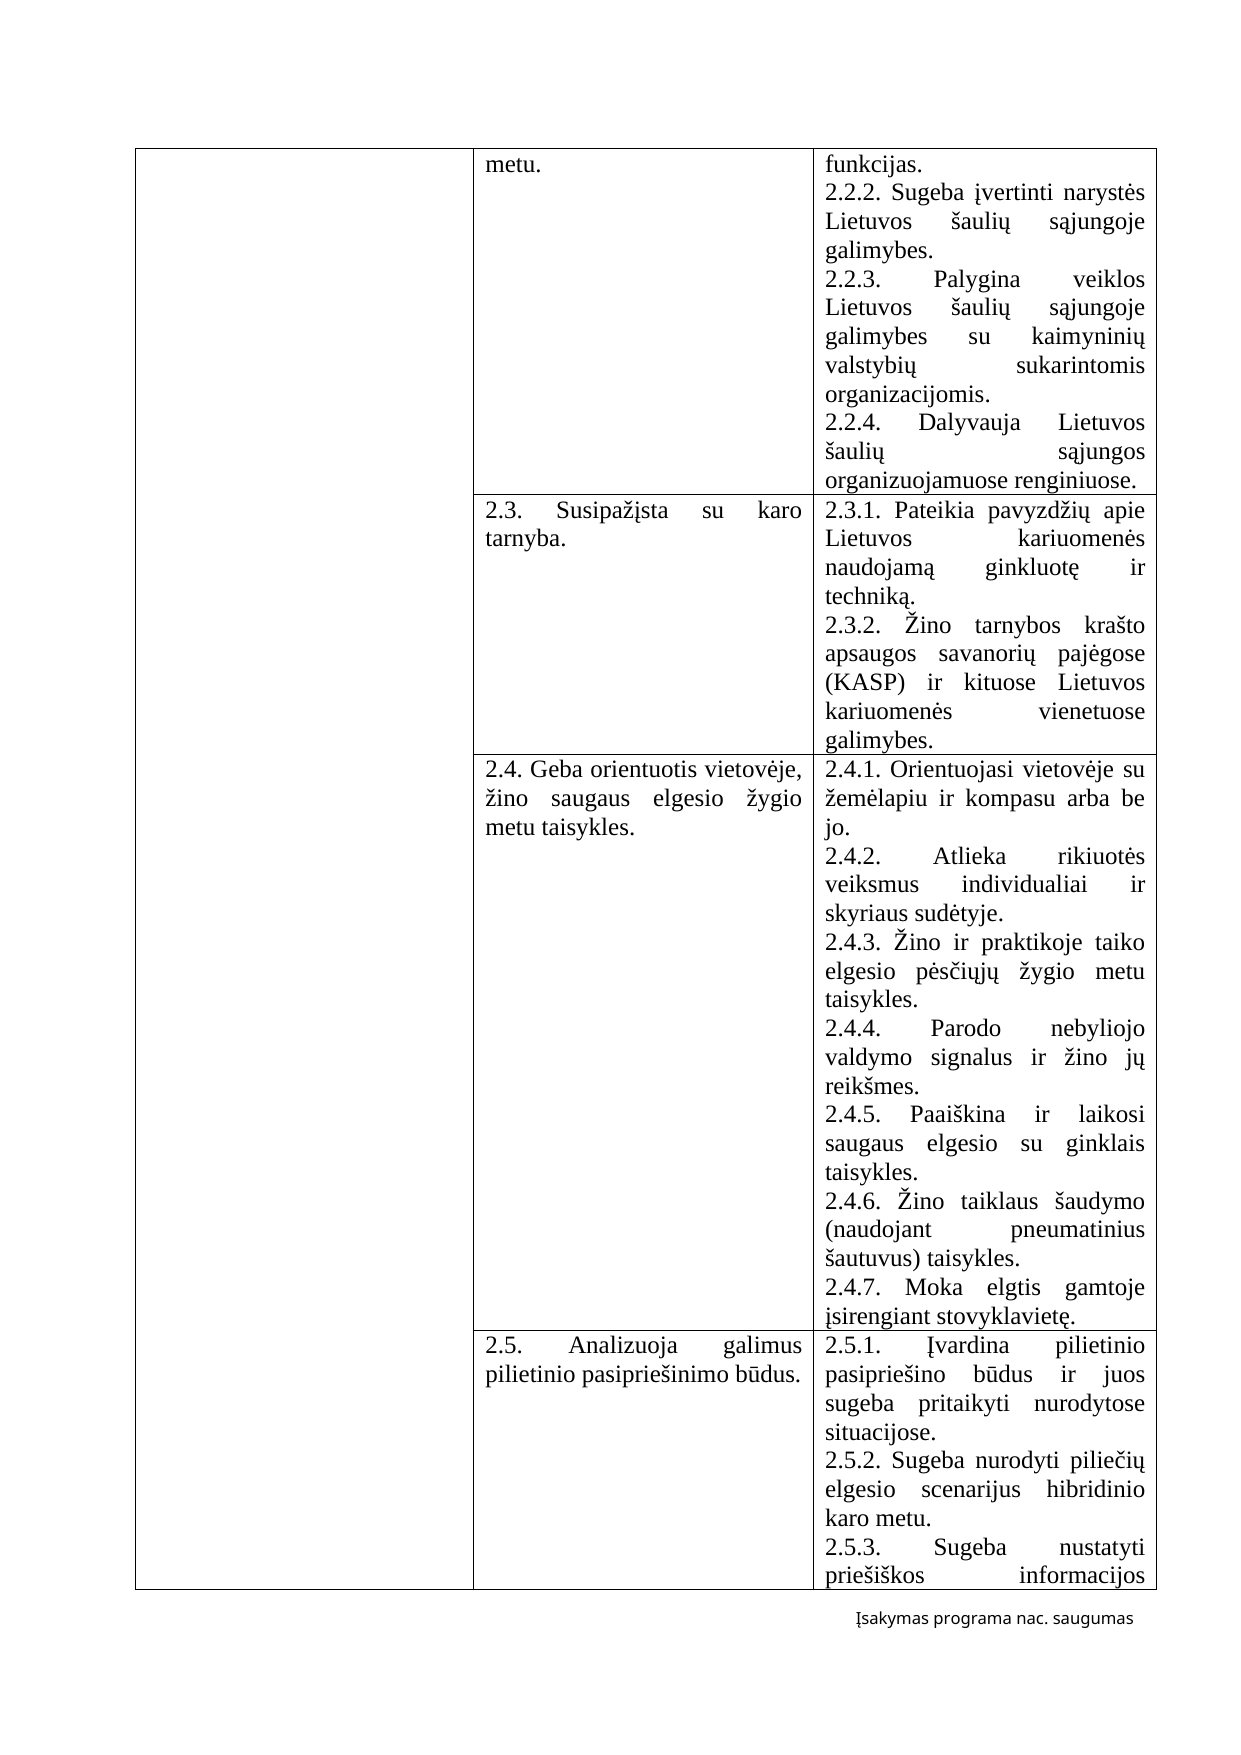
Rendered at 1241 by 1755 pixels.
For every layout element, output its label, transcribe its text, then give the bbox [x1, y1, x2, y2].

table_cell [136, 149, 473, 1589]
table_cell 2.3.1. Pateikia pavyzdžių apie Lietuvos kariuomenės naudojamą ginkluotę ir techniką. 2.3.2. Žino tarnybos krašto apsaugos savanorių pajėgose (KASP) ir kituose Lietuvos kariuomenės vienetuose galimybes. [814, 495, 1156, 753]
table_cell 2.4. Geba orientuotis vietovėje, žino saugaus elgesio žygio metu taisykles. [474, 755, 813, 1329]
table_cell funkcijas. 2.2.2. Sugeba įvertinti narystės Lietuvos šaulių sąjungoje galimybes. 2.2.3. Palygina veiklos Lietuvos šaulių sąjungoje galimybes su kaimyninių valstybių sukarintomis organizacijomis. 2.2.4. Dalyvauja Lietuvos šaulių sąjungos organizuojamuose renginiuose. [814, 149, 1156, 494]
table_cell 2.3. Susipažįsta su karo tarnyba. [474, 495, 813, 753]
table_cell 2.4.1. Orientuojasi vietovėje su žemėlapiu ir kompasu arba be jo. 2.4.2. Atlieka rikiuotės veiksmus individualiai ir skyriaus sudėtyje. 2.4.3. Žino ir praktikoje taiko elgesio pėsčiųjų žygio metu taisykles. 2.4.4. Parodo nebyliojo valdymo signalus ir žino jų reikšmes. 2.4.5. Paaiškina ir laikosi saugaus elgesio su ginklais taisykles. 2.4.6. Žino taiklaus šaudymo (naudojant pneumatinius šautuvus) taisykles. 2.4.7. Moka elgtis gamtoje įsirengiant stovyklavietę. [814, 755, 1156, 1329]
table_cell metu. [474, 149, 813, 494]
table_cell 2.5. Analizuoja galimus pilietinio pasipriešinimo būdus. [474, 1331, 813, 1589]
table_cell 2.5.1. Įvardina pilietinio pasipriešino būdus ir juos sugeba pritaikyti nurodytose situacijose. 2.5.2. Sugeba nurodyti piliečių elgesio scenarijus hibridinio karo metu. 2.5.3. Sugeba nustatyti priešiškos informacijos [814, 1331, 1156, 1589]
